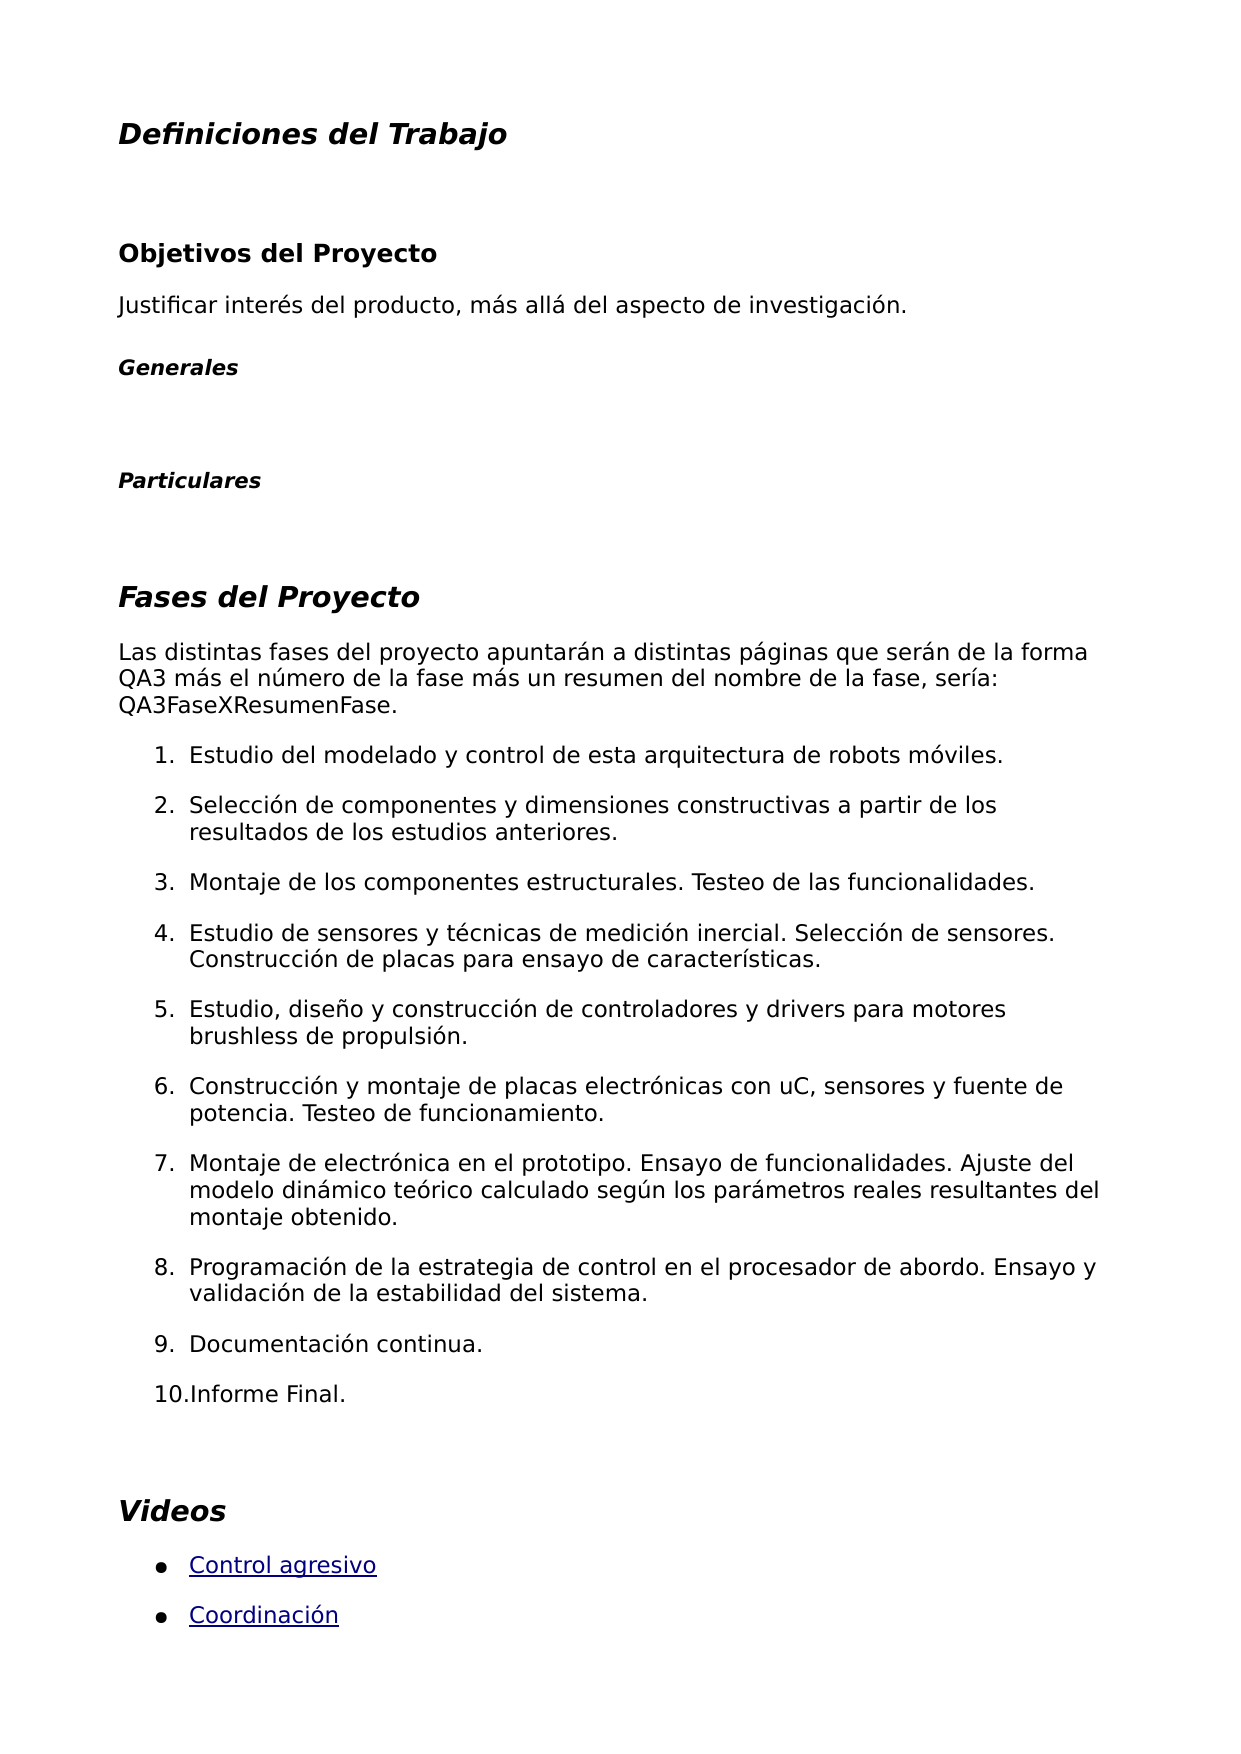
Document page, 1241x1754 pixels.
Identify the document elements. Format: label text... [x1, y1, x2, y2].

list Montaje de electrónica en el prototipo. Ensayo de funcionalidades. Ajuste del modelo dinámico teórico calculado según los parámetros reales resultantes del montaje obtenido. [153, 1150, 1122, 1230]
subtitle Videos [118, 1494, 1122, 1528]
list Programación de la estrategia de control en el procesador de abordo. Ensayo y validación de la estabilidad del sistema. [153, 1254, 1122, 1307]
list Coordinación [153, 1602, 1122, 1629]
subtitle Definiciones del Trabajo [118, 118, 1122, 152]
list Control agresivo [153, 1552, 1122, 1579]
list Estudio, diseño y construcción de controladores y drivers para motores brushless de propulsión. [153, 997, 1122, 1050]
text Justificar interés del producto, más allá del aspecto de investigación. [118, 293, 1122, 319]
list Informe Final. [153, 1381, 1122, 1408]
subtitle Generales [118, 356, 1122, 381]
list Estudio de sensores y técnicas de medición inercial. Selección de sensores. Construcción de placas para ensayo de características. [153, 920, 1122, 973]
text Las distintas fases del proyecto apuntarán a distintas páginas que serán de la forma QA3 más el número de la fase más un resumen del nombre de la fase, sería: QA3FaseXResumenFase. [118, 639, 1122, 719]
subtitle Fases del Proyecto [118, 581, 1122, 614]
list Documentación continua. [153, 1331, 1122, 1357]
list Selección de componentes y dimensiones constructivas a partir de los resultados de los estudios anteriores. [153, 793, 1122, 846]
list Estudio del modelado y control de esta arquitectura de robots móviles. [153, 742, 1122, 769]
subtitle Particulares [118, 469, 1122, 493]
subtitle Objetivos del Proyecto [118, 239, 1122, 268]
list Montaje de los componentes estructurales. Testeo de las funcionalidades. [153, 869, 1122, 896]
list Construcción y montaje de placas electrónicas con uC, sensores y fuente de potencia. Testeo de funcionamiento. [153, 1073, 1122, 1127]
